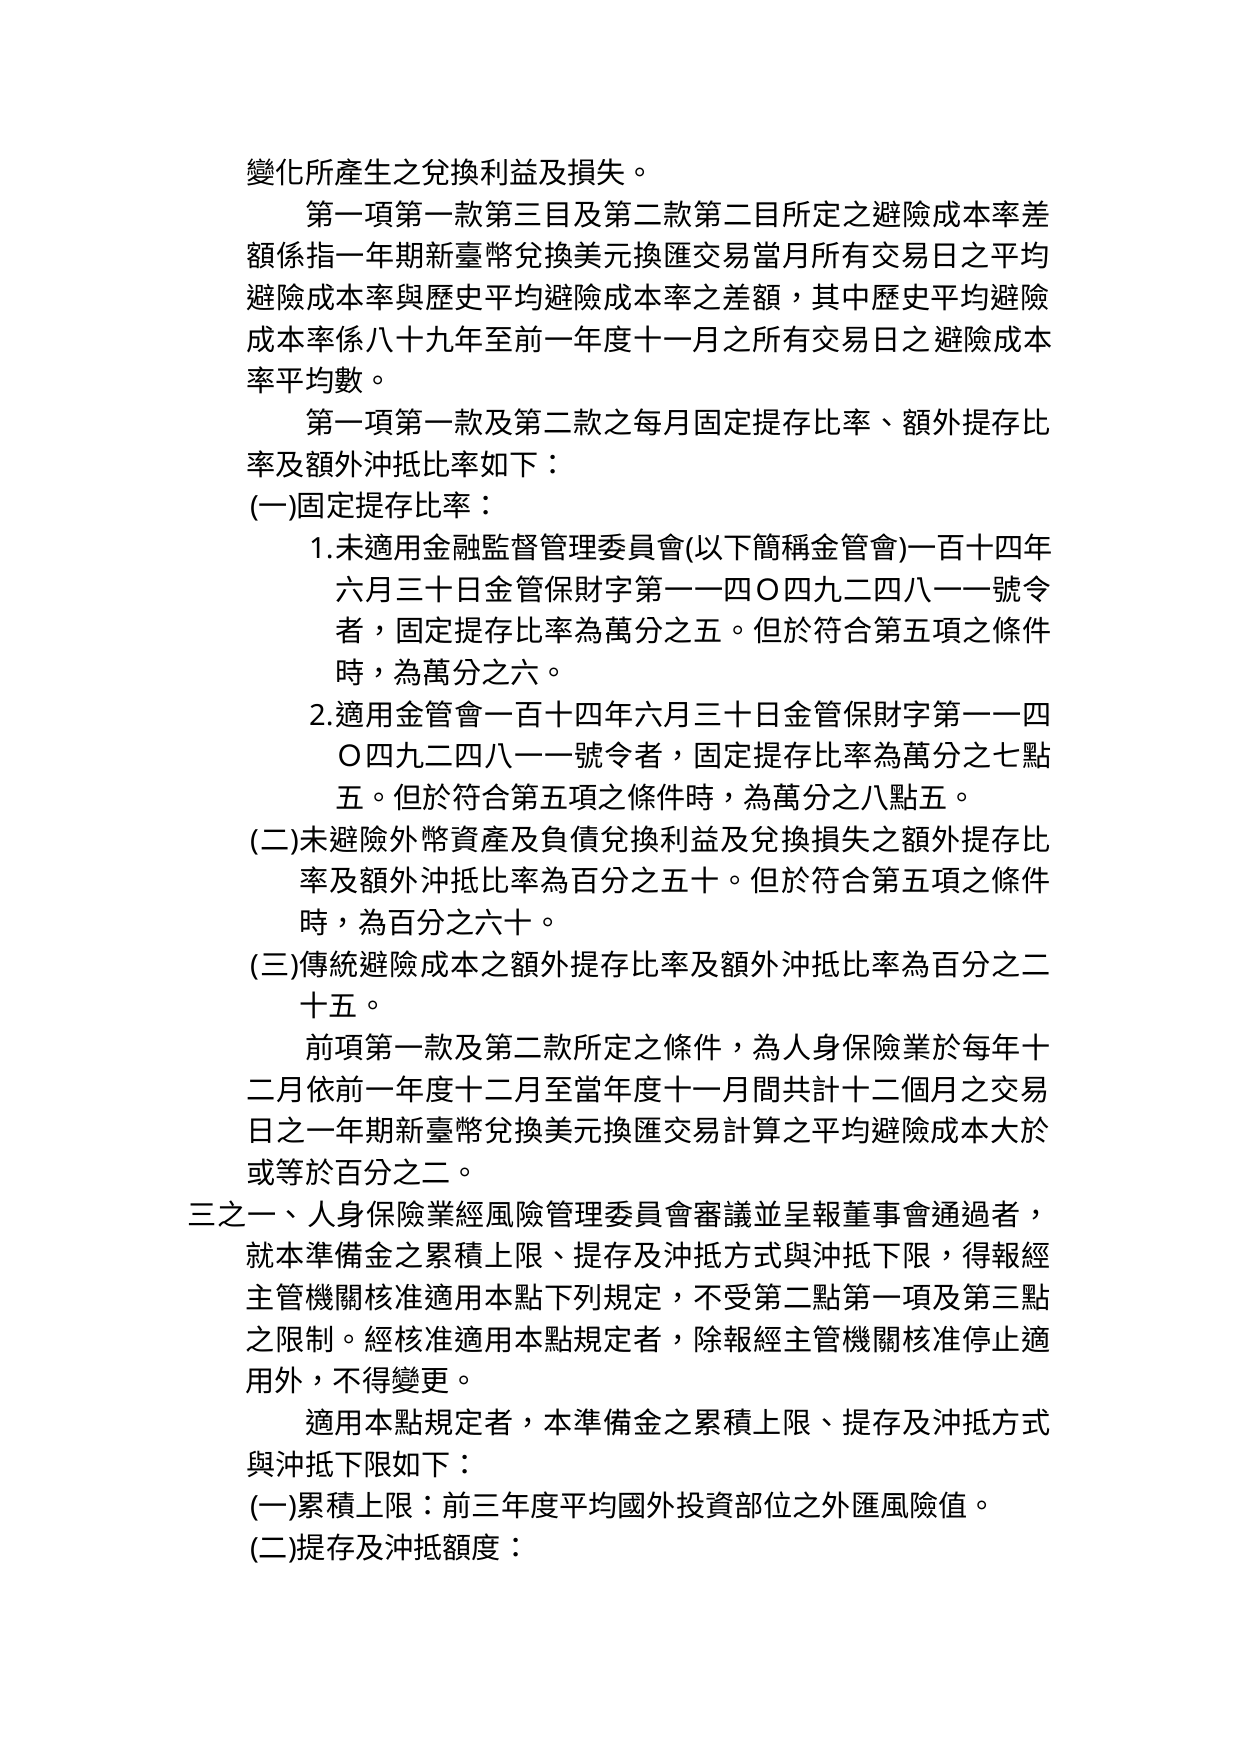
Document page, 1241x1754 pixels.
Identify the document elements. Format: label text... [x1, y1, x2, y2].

list 適用金管會一百十四年六月三十日金管保財字第一一四Ｏ四九二四八一一號令者，固定提存比率為萬分之七點五。但於符合第五項之條件時，為萬分之八點五。 [309, 692, 1053, 817]
text (二)提存及沖抵額度： [250, 1525, 1053, 1567]
text 三之一、人身保險業經風險管理委員會審議並呈報董事會通過者，就本準備金之累積上限、提存及沖抵方式與沖抵下限，得報經主管機關核准適用本點下列規定，不受第二點第一項及第三點之限制。經核准適用本點規定者，除報經主管機關核准停止適用外，不得變更。 [187, 1192, 1053, 1400]
text 第一項第一款及第二款之每月固定提存比率、額外提存比率及額外沖抵比率如下： [246, 400, 1053, 483]
text 第一項第一款第三目及第二款第二目所定之避險成本率差額係指一年期新臺幣兌換美元換匯交易當月所有交易日之平均避險成本率與歷史平均避險成本率之差額，其中歷史平均避險成本率係八十九年至前一年度十一月之所有交易日之避險成本率平均數。 [246, 192, 1053, 400]
text 變化所產生之兌換利益及損失。 [246, 150, 1053, 192]
text (一)累積上限：前三年度平均國外投資部位之外匯風險值。 [250, 1483, 1053, 1525]
text 前項第一款及第二款所定之條件，為人身保險業於每年十二月依前一年度十二月至當年度十一月間共計十二個月之交易日之一年期新臺幣兌換美元換匯交易計算之平均避險成本大於或等於百分之二。 [246, 1025, 1053, 1192]
text (二)未避險外幣資產及負債兌換利益及兌換損失之額外提存比率及額外沖抵比率為百分之五十。但於符合第五項之條件時，為百分之六十。 [250, 817, 1053, 942]
text (一)固定提存比率： [250, 483, 1053, 525]
text (三)傳統避險成本之額外提存比率及額外沖抵比率為百分之二十五。 [250, 942, 1053, 1025]
text 適用本點規定者，本準備金之累積上限、提存及沖抵方式與沖抵下限如下： [246, 1400, 1053, 1483]
list 未適用金融監督管理委員會(以下簡稱金管會)一百十四年六月三十日金管保財字第一一四Ｏ四九二四八一一號令者，固定提存比率為萬分之五。但於符合第五項之條件時，為萬分之六。 [309, 525, 1053, 692]
